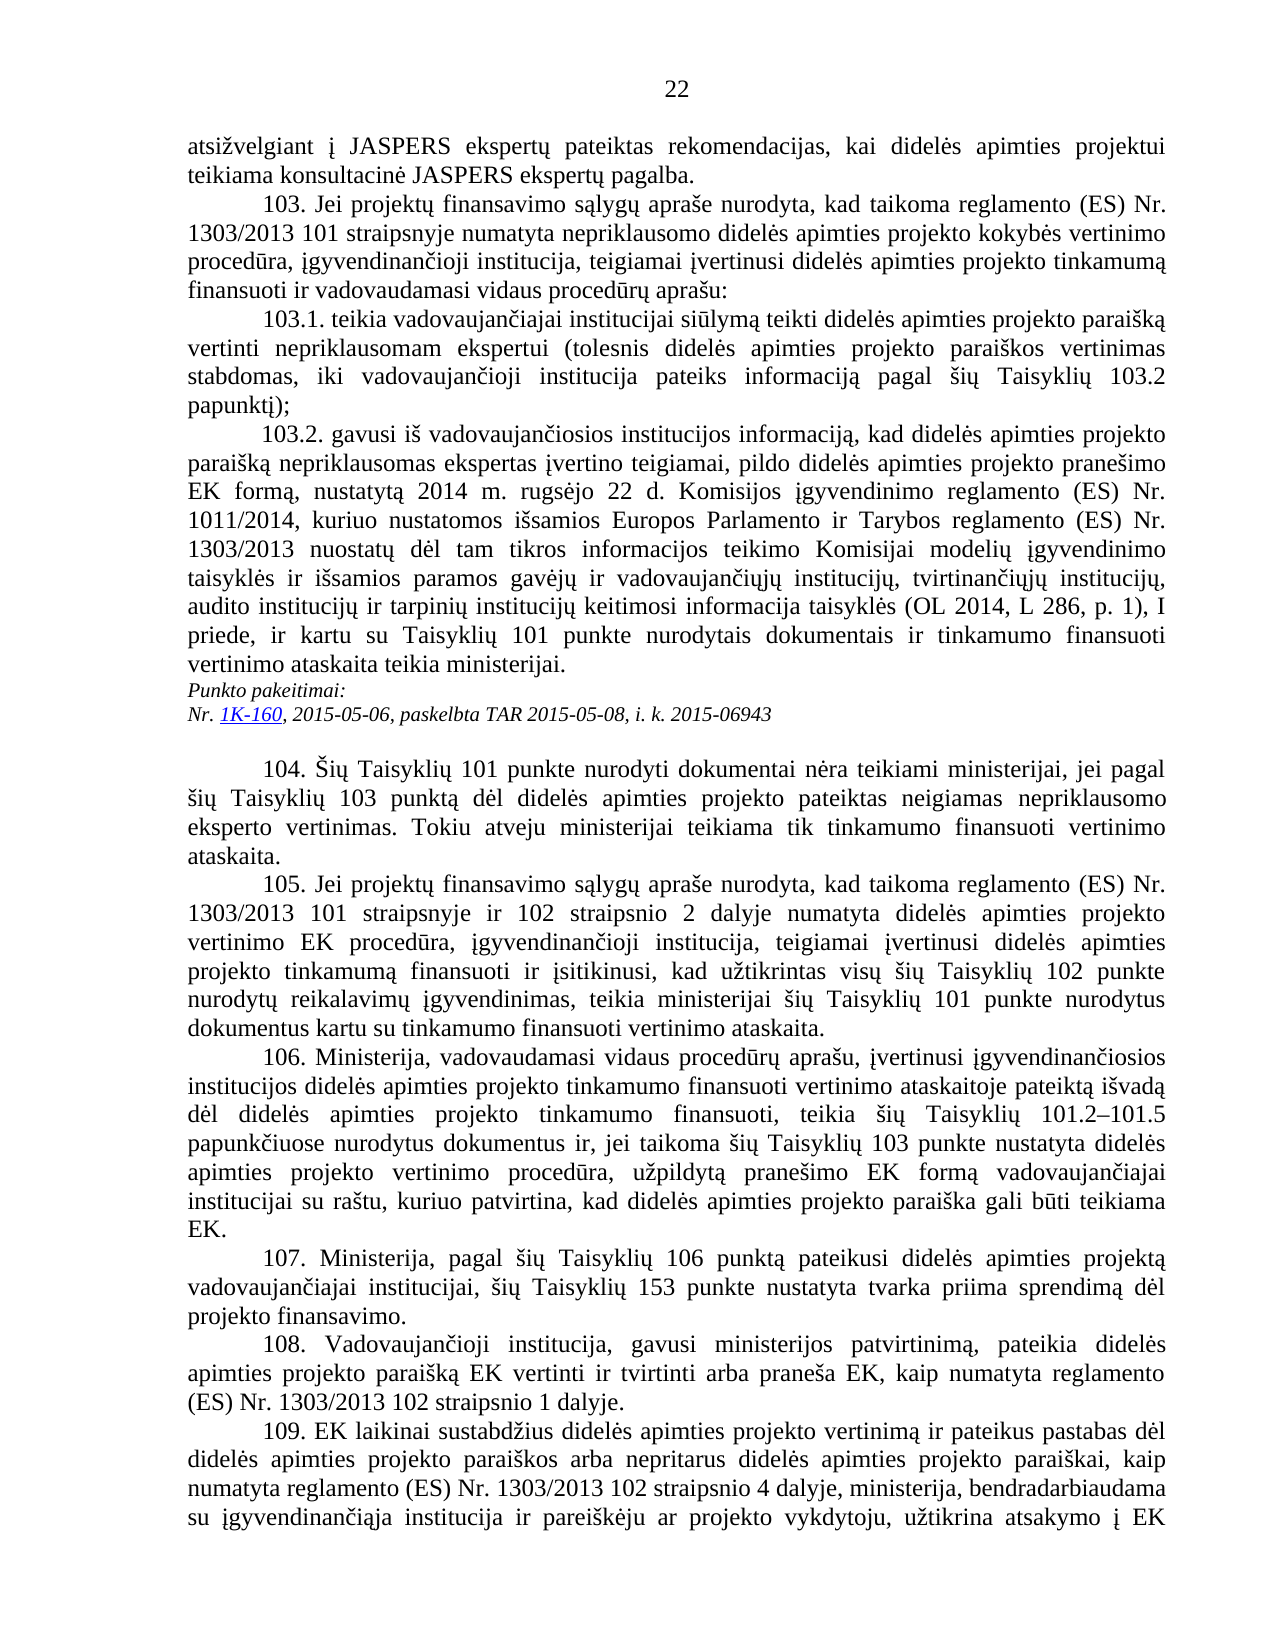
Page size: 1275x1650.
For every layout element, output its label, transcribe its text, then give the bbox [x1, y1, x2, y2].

text 108. Vadovaujančioji institucija, gavusi ministerijos patvirtinimą, pateikia didelės apimties projekto paraišką EK vertinti ir tvirtinti arba praneša EK, kaip numatyta reglamento (ES) Nr. 1303/2013 102 straipsnio 1 dalyje. [187, 1329, 1167, 1416]
text Punkto pakeitimai: [187, 678, 1167, 702]
text 103. Jei projektų finansavimo sąlygų apraše nurodyta, kad taikoma reglamento (ES) Nr. 1303/2013 101 straipsnyje numatyta nepriklausomo didelės apimties projekto kokybės vertinimo procedūra, įgyvendinančioji institucija, teigiamai įvertinusi didelės apimties projekto tinkamumą finansuoti ir vadovaudamasi vidaus procedūrų aprašu: [187, 189, 1167, 304]
text 106. Ministerija, vadovaudamasi vidaus procedūrų aprašu, įvertinusi įgyvendinančiosios institucijos didelės apimties projekto tinkamumo finansuoti vertinimo ataskaitoje pateiktą išvadą dėl didelės apimties projekto tinkamumo finansuoti, teikia šių Taisyklių 101.2–101.5 papunkčiuose nurodytus dokumentus ir, jei taikoma šių Taisyklių 103 punkte nustatyta didelės apimties projekto vertinimo procedūra, užpildytą pranešimo EK formą vadovaujančiajai institucijai su raštu, kuriuo patvirtina, kad didelės apimties projekto paraiška gali būti teikiama EK. [187, 1042, 1167, 1243]
text Nr. 1K-160, 2015-05-06, paskelbta TAR 2015-05-08, i. k. 2015-06943 [187, 702, 1167, 726]
text 104. Šių Taisyklių 101 punkte nurodyti dokumentai nėra teikiami ministerijai, jei pagal šių Taisyklių 103 punktą dėl didelės apimties projekto pateiktas neigiamas nepriklausomo eksperto vertinimas. Tokiu atveju ministerijai teikiama tik tinkamumo finansuoti vertinimo ataskaita. [187, 754, 1167, 869]
text 103.2. gavusi iš vadovaujančiosios institucijos informaciją, kad didelės apimties projekto paraišką nepriklausomas ekspertas įvertino teigiamai, pildo didelės apimties projekto pranešimo EK formą, nustatytą 2014 m. rugsėjo 22 d. Komisijos įgyvendinimo reglamento (ES) Nr. 1011/2014, kuriuo nustatomos išsamios Europos Parlamento ir Tarybos reglamento (ES) Nr. 1303/2013 nuostatų dėl tam tikros informacijos teikimo Komisijai modelių įgyvendinimo taisyklės ir išsamios paramos gavėjų ir vadovaujančiųjų institucijų, tvirtinančiųjų institucijų, audito institucijų ir tarpinių institucijų keitimosi informacija taisyklės (OL 2014, L 286, p. 1), I priede, ir kartu su Taisyklių 101 punkte nurodytais dokumentais ir tinkamumo finansuoti vertinimo ataskaita teikia ministerijai. [187, 419, 1167, 678]
text 107. Ministerija, pagal šių Taisyklių 106 punktą pateikusi didelės apimties projektą vadovaujančiajai institucijai, šių Taisyklių 153 punkte nustatyta tvarka priima sprendimą dėl projekto finansavimo. [187, 1243, 1167, 1329]
text 109. EK laikinai sustabdžius didelės apimties projekto vertinimą ir pateikus pastabas dėl didelės apimties projekto paraiškos arba nepritarus didelės apimties projekto paraiškai, kaip numatyta reglamento (ES) Nr. 1303/2013 102 straipsnio 4 dalyje, ministerija, bendradarbiaudama su įgyvendinančiąja institucija ir pareiškėju ar projekto vykdytoju, užtikrina atsakymo į EK [187, 1416, 1167, 1531]
text atsižvelgiant į JASPERS ekspertų pateiktas rekomendacijas, kai didelės apimties projektui teikiama konsultacinė JASPERS ekspertų pagalba. [187, 131, 1167, 189]
text 105. Jei projektų finansavimo sąlygų apraše nurodyta, kad taikoma reglamento (ES) Nr. 1303/2013 101 straipsnyje ir 102 straipsnio 2 dalyje numatyta didelės apimties projekto vertinimo EK procedūra, įgyvendinančioji institucija, teigiamai įvertinusi didelės apimties projekto tinkamumą finansuoti ir įsitikinusi, kad užtikrintas visų šių Taisyklių 102 punkte nurodytų reikalavimų įgyvendinimas, teikia ministerijai šių Taisyklių 101 punkte nurodytus dokumentus kartu su tinkamumo finansuoti vertinimo ataskaita. [187, 869, 1167, 1042]
text 103.1. teikia vadovaujančiajai institucijai siūlymą teikti didelės apimties projekto paraišką vertinti nepriklausomam ekspertui (tolesnis didelės apimties projekto paraiškos vertinimas stabdomas, iki vadovaujančioji institucija pateiks informaciją pagal šių Taisyklių 103.2 papunktį); [187, 304, 1167, 419]
